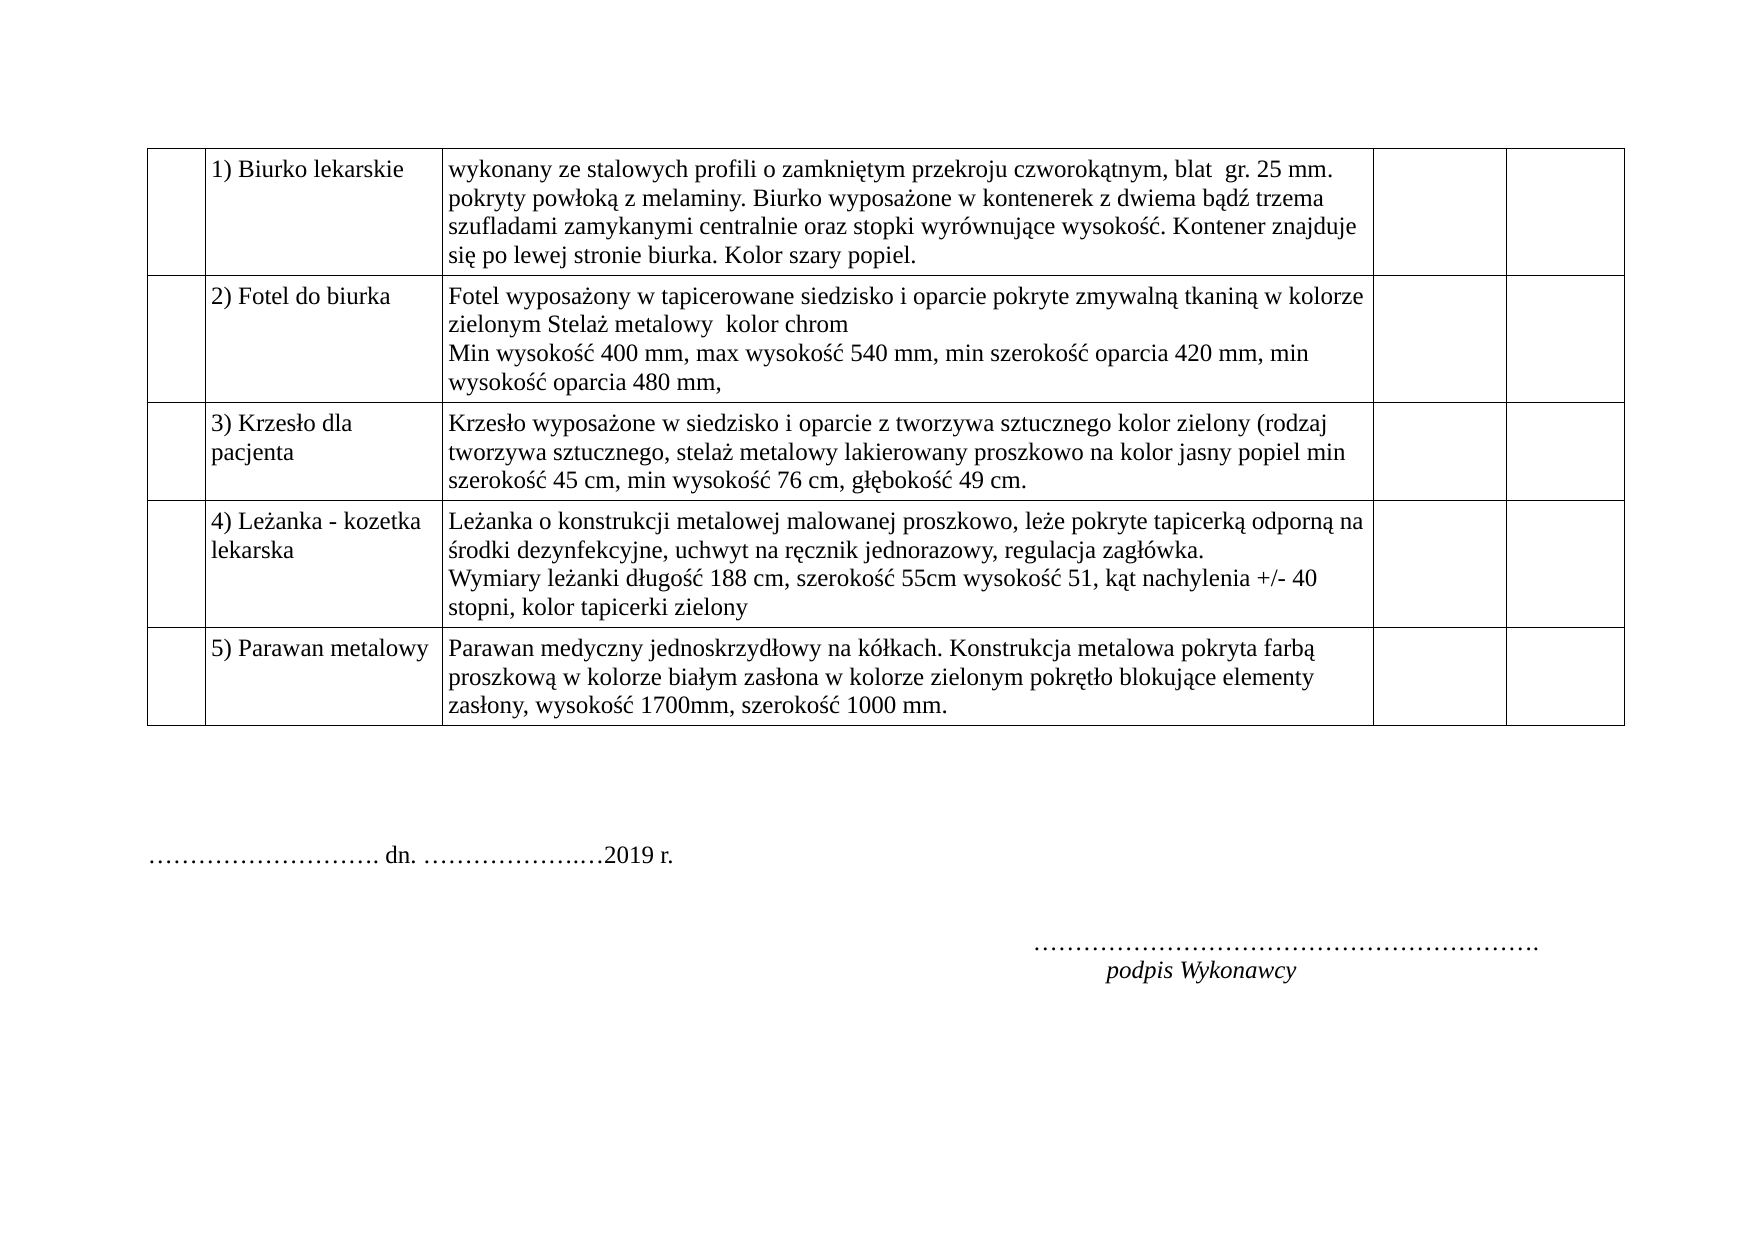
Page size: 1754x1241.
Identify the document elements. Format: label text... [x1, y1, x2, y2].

table_cell 5) Parawan metalowy [206, 628, 442, 725]
table_cell [148, 628, 205, 725]
text podpis Wykonawcy [1033, 956, 1606, 984]
table_cell [1507, 276, 1624, 402]
table_cell [148, 149, 205, 274]
table_cell [1374, 149, 1506, 274]
table_cell Fotel wyposażony w tapicerowane siedzisko i oparcie pokryte zmywalną tkaniną w kolorze zielonym Stelaż metalowy kolor chrom Min wysokość 400 mm, max wysokość 540 mm, min szerokość oparcia 420 mm, min wysokość oparcia 480 mm, [443, 276, 1373, 402]
table_cell wykonany ze stalowych profili o zamkniętym przekroju czworokątnym, blat gr. 25 mm. pokryty powłoką z melaminy. Biurko wyposażone w kontenerek z dwiema bądź trzema szufladami zamykanymi centralnie oraz stopki wyrównujące wysokość. Kontener znajduje się po lewej stronie biurka. Kolor szary popiel. [443, 149, 1373, 274]
table_cell [1374, 403, 1506, 500]
table_cell [1507, 149, 1624, 274]
table_cell [1507, 628, 1624, 725]
table_cell [1374, 501, 1506, 627]
table_cell 2) Fotel do biurka [206, 276, 442, 402]
text ………………………. dn. ……………….…2019 r. [148, 841, 1606, 898]
table_cell 3) Krzesło dla pacjenta [206, 403, 442, 500]
table_cell Parawan medyczny jednoskrzydłowy na kółkach. Konstrukcja metalowa pokryta farbą proszkową w kolorze białym zasłona w kolorze zielonym pokrętło blokujące elementy zasłony, wysokość 1700mm, szerokość 1000 mm. [443, 628, 1373, 725]
table_cell [148, 276, 205, 402]
table_cell [148, 501, 205, 627]
table_cell Krzesło wyposażone w siedzisko i oparcie z tworzywa sztucznego kolor zielony (rodzaj tworzywa sztucznego, stelaż metalowy lakierowany proszkowo na kolor jasny popiel min szerokość 45 cm, min wysokość 76 cm, głębokość 49 cm. [443, 403, 1373, 500]
table_cell 1) Biurko lekarskie [206, 149, 442, 274]
table_cell 4) Leżanka - kozetka lekarska [206, 501, 442, 627]
table_cell [1374, 628, 1506, 725]
table_cell [148, 403, 205, 500]
table_cell [1507, 403, 1624, 500]
table_cell [1507, 501, 1624, 627]
text ……………………………………………………. [959, 927, 1606, 956]
table_cell Leżanka o konstrukcji metalowej malowanej proszkowo, leże pokryte tapicerką odporną na środki dezynfekcyjne, uchwyt na ręcznik jednorazowy, regulacja zagłówka. Wymiary leżanki długość 188 cm, szerokość 55cm wysokość 51, kąt nachylenia +/- 40 stopni, kolor tapicerki zielony [443, 501, 1373, 627]
table_cell [1374, 276, 1506, 402]
